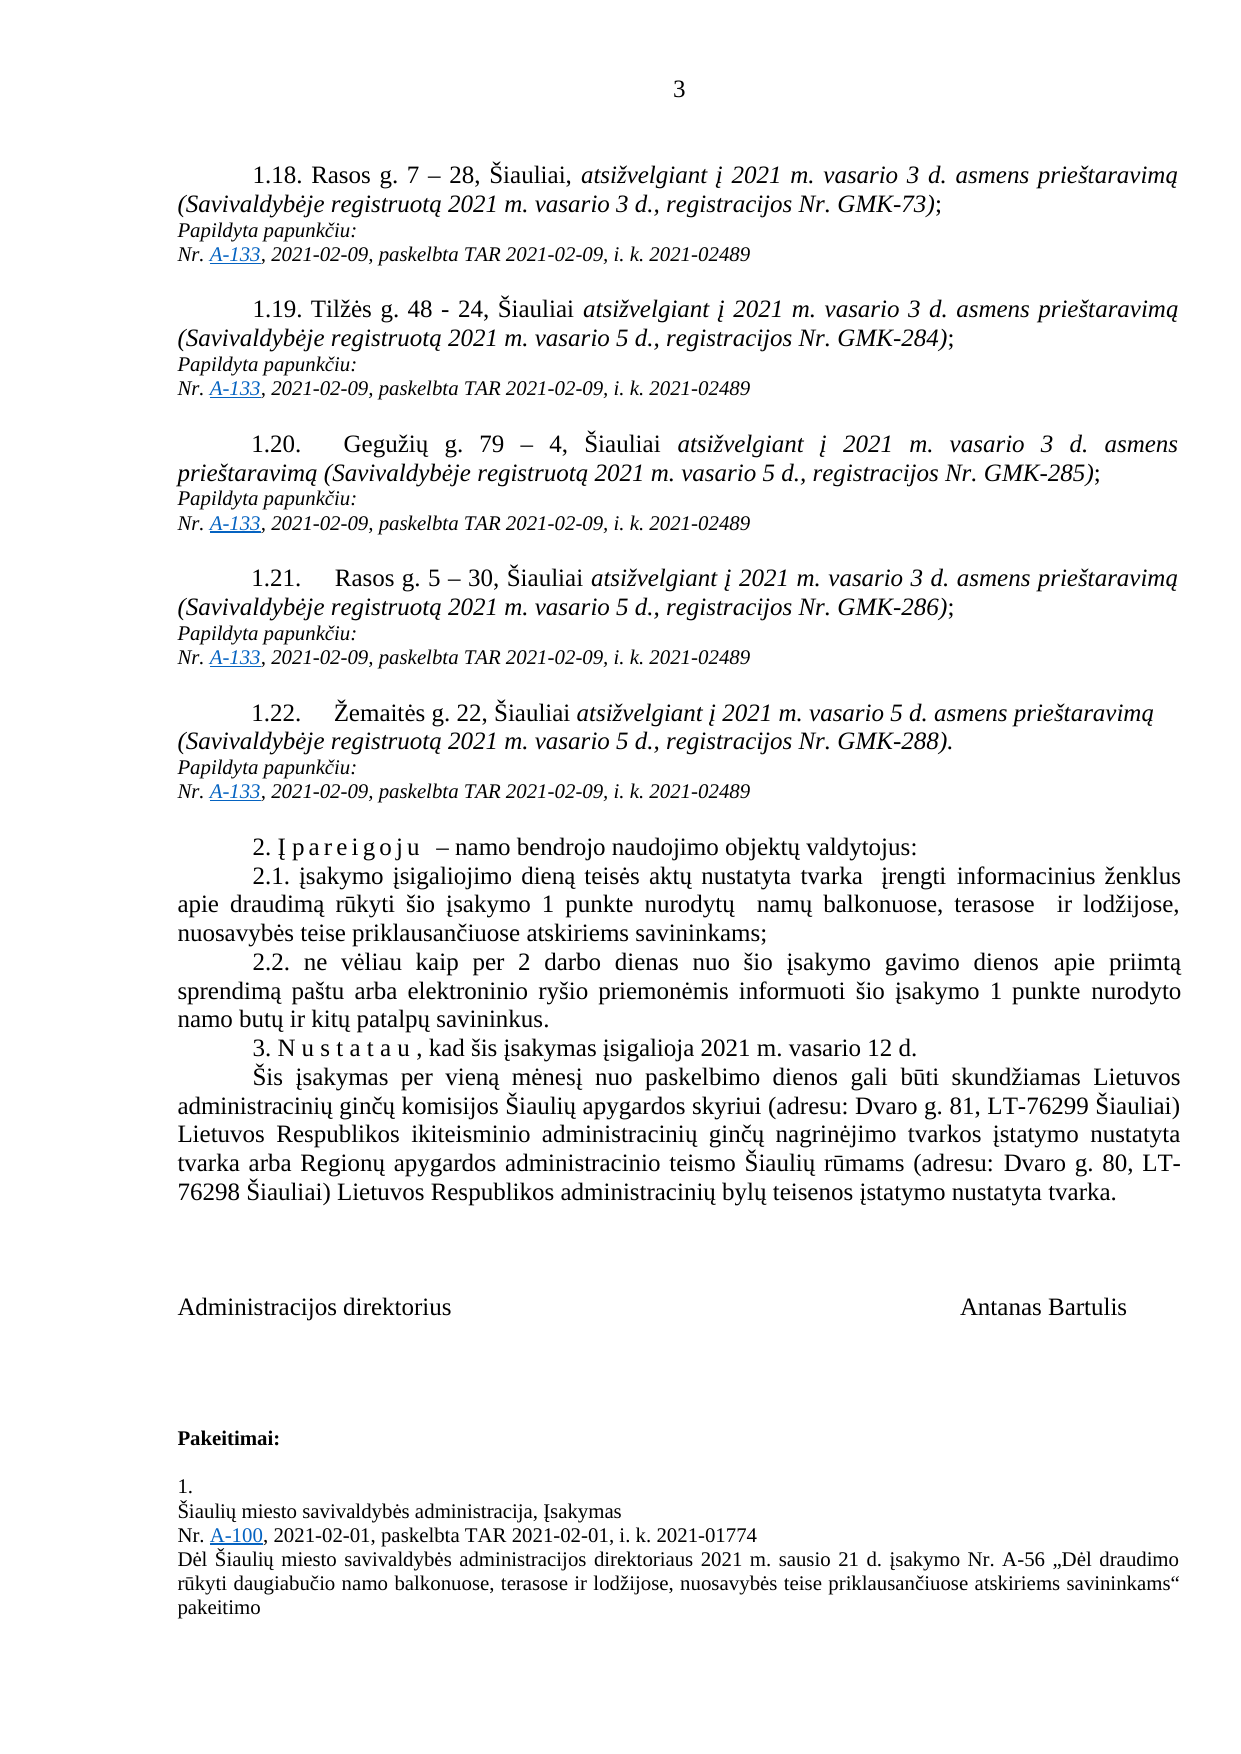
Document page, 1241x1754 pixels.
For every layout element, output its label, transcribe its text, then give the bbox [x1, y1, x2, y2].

text Dėl Šiaulių miesto savivaldybės administracijos direktoriaus 2021 m. sausio 21 d. įsakymo Nr. A-56 „Dėl draudimo rūkyti daugiabučio namo balkonuose, terasose ir lodžijose, nuosavybės teise priklausančiuose atskiriems savininkams“ pakeitimo [177, 1547, 1181, 1619]
text 2.2. ne vėliau kaip per 2 darbo dienas nuo šio įsakymo gavimo dienos apie priimtą sprendimą paštu arba elektroninio ryšio priemonėmis informuoti šio įsakymo 1 punkte nurodyto namo butų ir kitų patalpų savininkus. [177, 947, 1181, 1033]
text Pakeitimai: [177, 1426, 1181, 1450]
text Nr. A-133, 2021-02-09, paskelbta TAR 2021-02-09, i. k. 2021-02489 [177, 510, 1181, 534]
text Nr. A-100, 2021-02-01, paskelbta TAR 2021-02-01, i. k. 2021-01774 [177, 1523, 1181, 1547]
text 2. Į pareigoju – namo bendrojo naudojimo objektų valdytojus: [177, 832, 1181, 861]
text 2.1. įsakymo įsigaliojimo dieną teisės aktų nustatyta tvarka įrengti informacinius ženklus apie draudimą rūkyti šio įsakymo 1 punkte nurodytų namų balkonuose, terasose ir lodžijose, nuosavybės teise priklausančiuose atskiriems savininkams; [177, 861, 1181, 947]
text 1.19. Tilžės g. 48 - 24, Šiauliai atsižvelgiant į 2021 m. vasario 3 d. asmens prieštaravimą (Savivaldybėje registruotą 2021 m. vasario 5 d., registracijos Nr. GMK-284); [177, 294, 1181, 352]
text Nr. A-133, 2021-02-09, paskelbta TAR 2021-02-09, i. k. 2021-02489 [177, 645, 1181, 669]
text Nr. A-133, 2021-02-09, paskelbta TAR 2021-02-09, i. k. 2021-02489 [177, 376, 1181, 400]
text Šiaulių miesto savivaldybės administracija, Įsakymas [177, 1498, 1181, 1523]
text Nr. A-133, 2021-02-09, paskelbta TAR 2021-02-09, i. k. 2021-02489 [177, 242, 1181, 266]
text Administracijos direktorius Antanas Bartulis [177, 1292, 1181, 1321]
text 1.21. Rasos g. 5 – 30, Šiauliai atsižvelgiant į 2021 m. vasario 3 d. asmens prieštaravimą (Savivaldybėje registruotą 2021 m. vasario 5 d., registracijos Nr. GMK-286); [177, 563, 1181, 621]
text 1. [177, 1474, 1181, 1498]
text 1.18. Rasos g. 7 – 28, Šiauliai, atsižvelgiant į 2021 m. vasario 3 d. asmens prieštaravimą (Savivaldybėje registruotą 2021 m. vasario 3 d., registracijos Nr. GMK-73); [177, 160, 1181, 218]
text 1.20. Gegužių g. 79 – 4, Šiauliai atsižvelgiant į 2021 m. vasario 3 d. asmens prieštaravimą (Savivaldybėje registruotą 2021 m. vasario 5 d., registracijos Nr. GMK-285); [177, 429, 1181, 486]
text 1.22. Žemaitės g. 22, Šiauliai atsižvelgiant į 2021 m. vasario 5 d. asmens prieštaravimą [177, 698, 1181, 726]
text Papildyta papunkčiu: [177, 218, 1181, 242]
text Papildyta papunkčiu: [177, 755, 1181, 779]
text Šis įsakymas per vieną mėnesį nuo paskelbimo dienos gali būti skundžiamas Lietuvos administracinių ginčų komisijos Šiaulių apygardos skyriui (adresu: Dvaro g. 81, LT-76299 Šiauliai) Lietuvos Respublikos ikiteisminio administracinių ginčų nagrinėjimo tvarkos įstatymo nustatyta tvarka arba Regionų apygardos administracinio teismo Šiaulių rūmams (adresu: Dvaro g. 80, LT-76298 Šiauliai) Lietuvos Respublikos administracinių bylų teisenos įstatymo nustatyta tvarka. [177, 1062, 1181, 1206]
text Papildyta papunkčiu: [177, 621, 1181, 645]
text Papildyta papunkčiu: [177, 352, 1181, 376]
text 3. Nustatau, kad šis įsakymas įsigalioja 2021 m. vasario 12 d. [177, 1033, 1181, 1062]
text (Savivaldybėje registruotą 2021 m. vasario 5 d., registracijos Nr. GMK-288). [177, 726, 1181, 755]
text Papildyta papunkčiu: [177, 486, 1181, 510]
text Nr. A-133, 2021-02-09, paskelbta TAR 2021-02-09, i. k. 2021-02489 [177, 779, 1181, 803]
